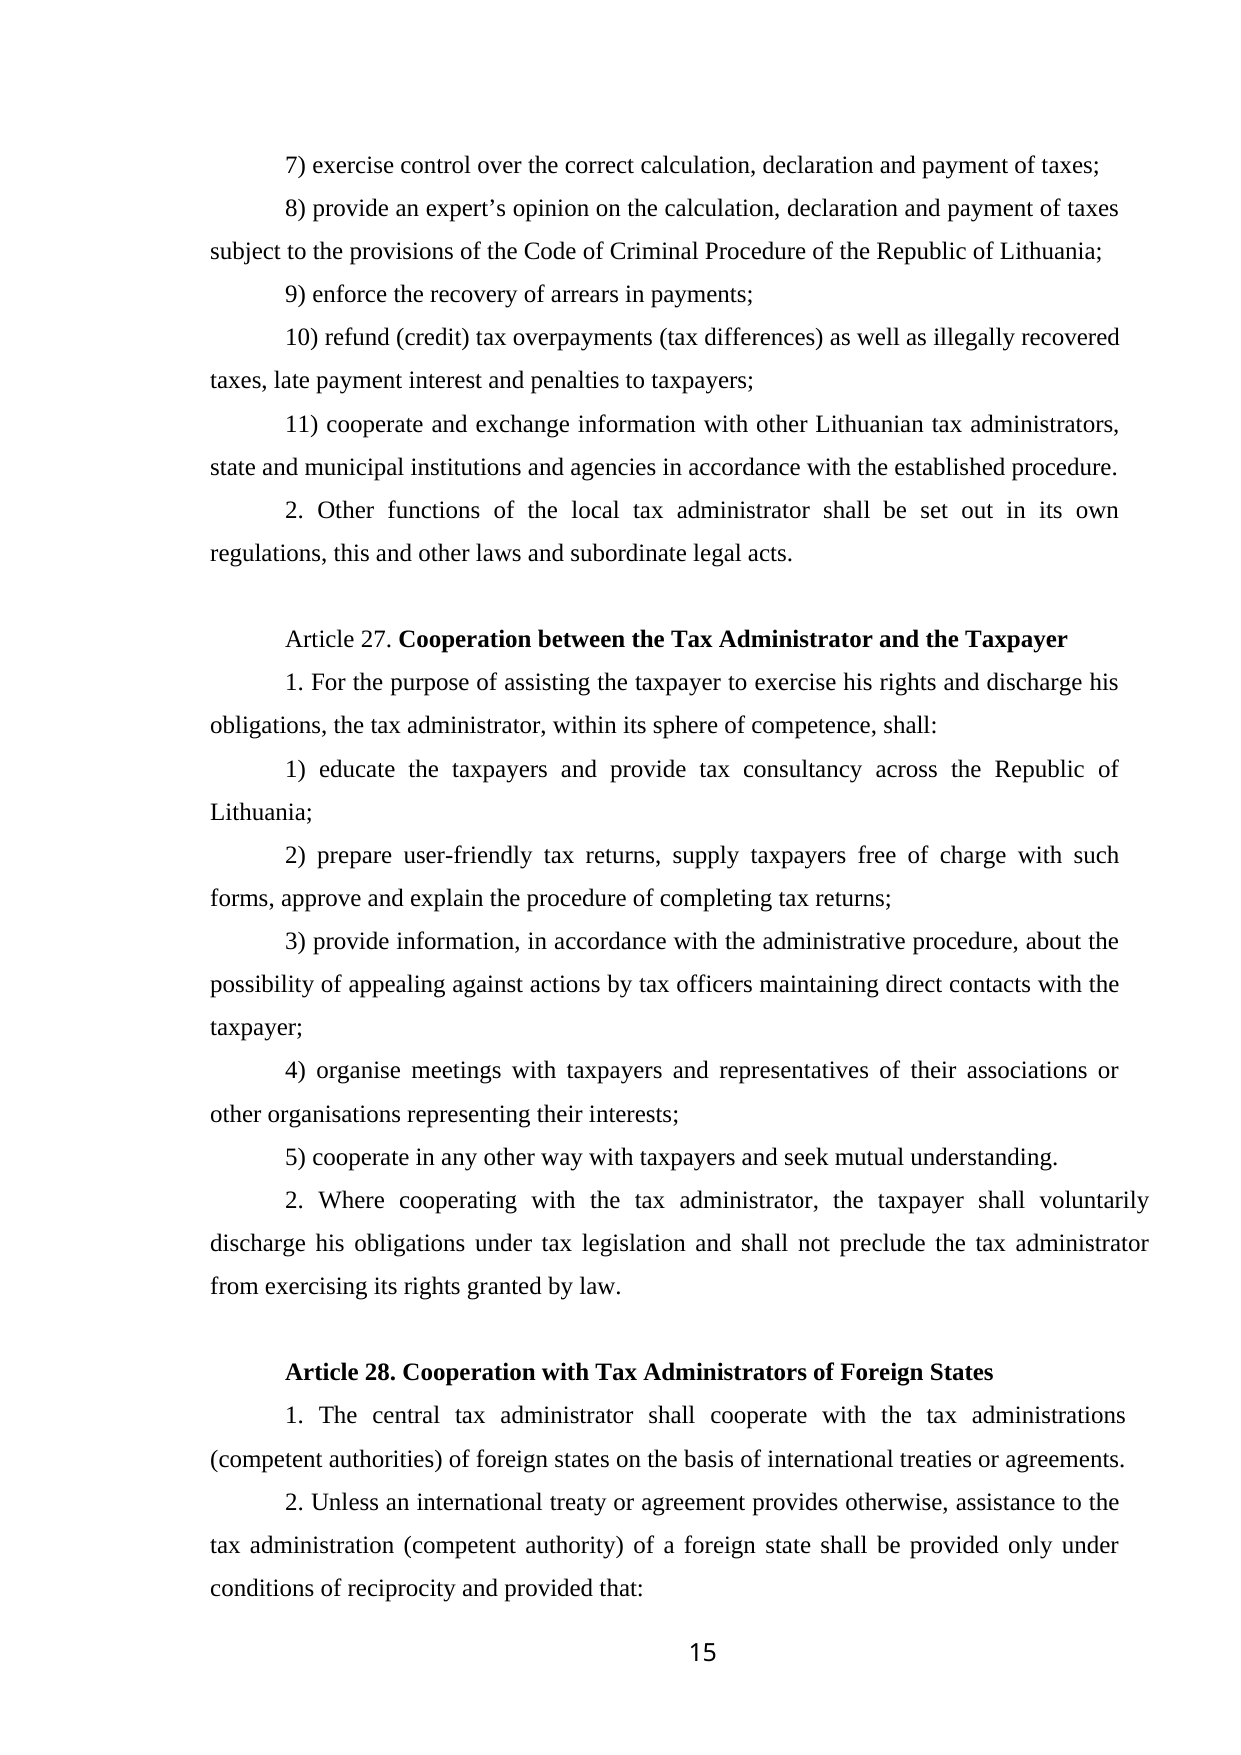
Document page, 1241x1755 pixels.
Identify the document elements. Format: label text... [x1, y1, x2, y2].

text 1. For the purpose of assisting the taxpayer to exercise his rights and discharge his obligations, the tax administrator, within its sphere of competence, shall: [210, 667, 1120, 739]
text Article 28. Cooperation with Tax Administrators of Foreign States [285, 1357, 1120, 1386]
text 1. The central tax administrator shall cooperate with the tax administrations (competent authorities) of foreign states on the basis of international treaties or agreements. [210, 1401, 1126, 1472]
text 1) educate the taxpayers and provide tax consultancy across the Republic of Lithuania; [210, 754, 1120, 826]
text 2. Other functions of the local tax administrator shall be set out in its own regulations, this and other laws and subordinate legal acts. [210, 495, 1120, 567]
text 10) refund (credit) tax overpayments (tax differences) as well as illegally recovered taxes, late payment interest and penalties to taxpayers; [210, 322, 1120, 394]
text 4) organise meetings with taxpayers and representatives of their associations or other organisations representing their interests; [210, 1056, 1120, 1127]
text Article 27. Cooperation between the Tax Administrator and the Taxpayer [285, 624, 1120, 653]
text 5) cooperate in any other way with taxpayers and seek mutual understanding. [210, 1142, 1120, 1171]
text 7) exercise control over the correct calculation, declaration and payment of taxes; [210, 150, 1120, 179]
text 2. Where cooperating with the tax administrator, the taxpayer shall voluntarily discharge his obligations under tax legislation and shall not preclude the tax administrator from exercising its rights granted by law. [210, 1185, 1150, 1300]
text 2. Unless an international treaty or agreement provides otherwise, assistance to the tax administration (competent authority) of a foreign state shall be provided only under conditions of reciprocity and provided that: [210, 1487, 1120, 1602]
text 11) cooperate and exchange information with other Lithuanian tax administrators, state and municipal institutions and agencies in accordance with the established procedure. [210, 409, 1120, 481]
text 8) provide an expert’s opinion on the calculation, declaration and payment of taxes subject to the provisions of the Code of Criminal Procedure of the Republic of Lithuania; [210, 193, 1120, 265]
text 3) provide information, in accordance with the administrative procedure, about the possibility of appealing against actions by tax officers maintaining direct contacts with the taxpayer; [210, 926, 1120, 1041]
text 2) prepare user-friendly tax returns, supply taxpayers free of charge with such forms, approve and explain the procedure of completing tax returns; [210, 840, 1120, 912]
text 9) enforce the recovery of arrears in payments; [210, 279, 1120, 308]
